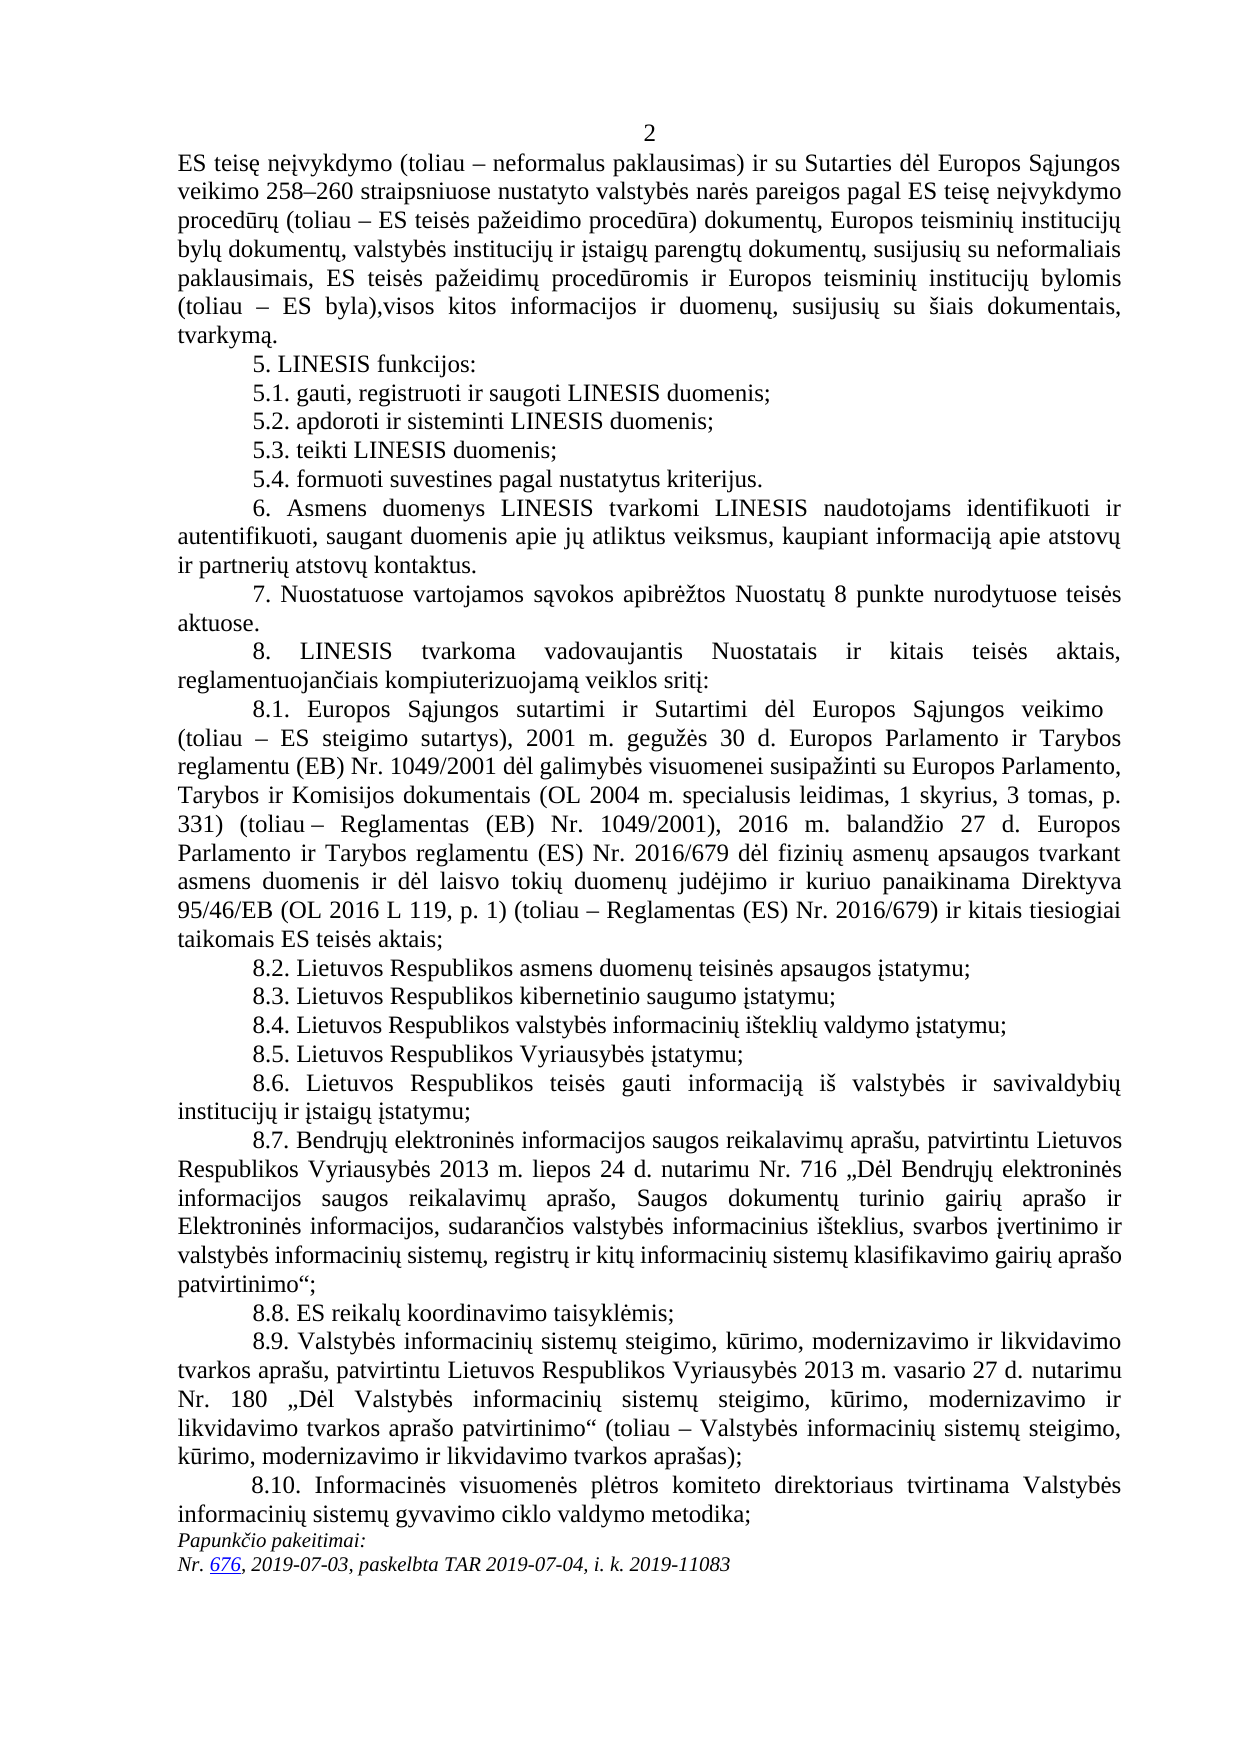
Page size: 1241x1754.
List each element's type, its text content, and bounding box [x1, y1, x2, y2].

text 8.3. Lietuvos Respublikos kibernetinio saugumo įstatymu; [177, 981, 1122, 1010]
text 8.10. Informacinės visuomenės plėtros komiteto direktoriaus tvirtinama Valstybės informacinių sistemų gyvavimo ciklo valdymo metodika; [177, 1470, 1122, 1528]
text 8.4. Lietuvos Respublikos valstybės informacinių išteklių valdymo įstatymu; [177, 1010, 1122, 1039]
text ES teisę neįvykdymo (toliau – neformalus paklausimas) ir su Sutarties dėl Europos Sąjungos veikimo 258–260 straipsniuose nustatyto valstybės narės pareigos pagal ES teisę neįvykdymo procedūrų (toliau – ES teisės pažeidimo procedūra) dokumentų, Europos teisminių institucijų bylų dokumentų, valstybės institucijų ir įstaigų parengtų dokumentų, susijusių su neformaliais paklausimais, ES teisės pažeidimų procedūromis ir Europos teisminių institucijų bylomis (toliau – ES byla),visos kitos informacijos ir duomenų, susijusių su šiais dokumentais, tvarkymą. [177, 148, 1122, 349]
text Nr. 676, 2019-07-03, paskelbta TAR 2019-07-04, i. k. 2019-11083 [177, 1552, 1122, 1576]
text 5.1. gauti, registruoti ir saugoti LINESIS duomenis; [177, 378, 1122, 406]
text 8.7. Bendrųjų elektroninės informacijos saugos reikalavimų aprašu, patvirtintu Lietuvos Respublikos Vyriausybės 2013 m. liepos 24 d. nutarimu Nr. 716 „Dėl Bendrųjų elektroninės informacijos saugos reikalavimų aprašo, Saugos dokumentų turinio gairių aprašo ir Elektroninės informacijos, sudarančios valstybės informacinius išteklius, svarbos įvertinimo ir valstybės informacinių sistemų, registrų ir kitų informacinių sistemų klasifikavimo gairių aprašo patvirtinimo“; [177, 1125, 1122, 1298]
text 8.9. Valstybės informacinių sistemų steigimo, kūrimo, modernizavimo ir likvidavimo tvarkos aprašu, patvirtintu Lietuvos Respublikos Vyriausybės 2013 m. vasario 27 d. nutarimu Nr. 180 „Dėl Valstybės informacinių sistemų steigimo, kūrimo, modernizavimo ir likvidavimo tvarkos aprašo patvirtinimo“ (toliau – Valstybės informacinių sistemų steigimo, kūrimo, modernizavimo ir likvidavimo tvarkos aprašas); [177, 1326, 1122, 1470]
text 5.3. teikti LINESIS duomenis; [177, 435, 1122, 464]
text 8.5. Lietuvos Respublikos Vyriausybės įstatymu; [177, 1039, 1122, 1068]
text 5.2. apdoroti ir sisteminti LINESIS duomenis; [177, 406, 1122, 435]
text Papunkčio pakeitimai: [177, 1528, 1122, 1552]
text 8.2. Lietuvos Respublikos asmens duomenų teisinės apsaugos įstatymu; [177, 953, 1122, 981]
text 8.1. Europos Sąjungos sutartimi ir Sutartimi dėl Europos Sąjungos veikimo (toliau – ES steigimo sutartys), 2001 m. gegužės 30 d. Europos Parlamento ir Tarybos reglamentu (EB) Nr. 1049/2001 dėl galimybės visuomenei susipažinti su Europos Parlamento, Tarybos ir Komisijos dokumentais (OL 2004 m. specialusis leidimas, 1 skyrius, 3 tomas, p. 331) (toliau – Reglamentas (EB) Nr. 1049/2001), 2016 m. balandžio 27 d. Europos Parlamento ir Tarybos reglamentu (ES) Nr. 2016/679 dėl fizinių asmenų apsaugos tvarkant asmens duomenis ir dėl laisvo tokių duomenų judėjimo ir kuriuo panaikinama Direktyva 95/46/EB (OL 2016 L 119, p. 1) (toliau – Reglamentas (ES) Nr. 2016/679) ir kitais tiesiogiai taikomais ES teisės aktais; [177, 694, 1122, 953]
text 5. LINESIS funkcijos: [177, 349, 1122, 378]
text 6. Asmens duomenys LINESIS tvarkomi LINESIS naudotojams identifikuoti ir autentifikuoti, saugant duomenis apie jų atliktus veiksmus, kaupiant informaciją apie atstovų ir partnerių atstovų kontaktus. [177, 493, 1122, 579]
text 5.4. formuoti suvestines pagal nustatytus kriterijus. [177, 464, 1122, 493]
text 8.6. Lietuvos Respublikos teisės gauti informaciją iš valstybės ir savivaldybių institucijų ir įstaigų įstatymu; [177, 1068, 1122, 1125]
text 7. Nuostatuose vartojamos sąvokos apibrėžtos Nuostatų 8 punkte nurodytuose teisės aktuose. [177, 579, 1122, 636]
text 8.8. ES reikalų koordinavimo taisyklėmis; [177, 1298, 1122, 1326]
text 8. LINESIS tvarkoma vadovaujantis Nuostatais ir kitais teisės aktais, reglamentuojančiais kompiuterizuojamą veiklos sritį: [177, 636, 1122, 694]
